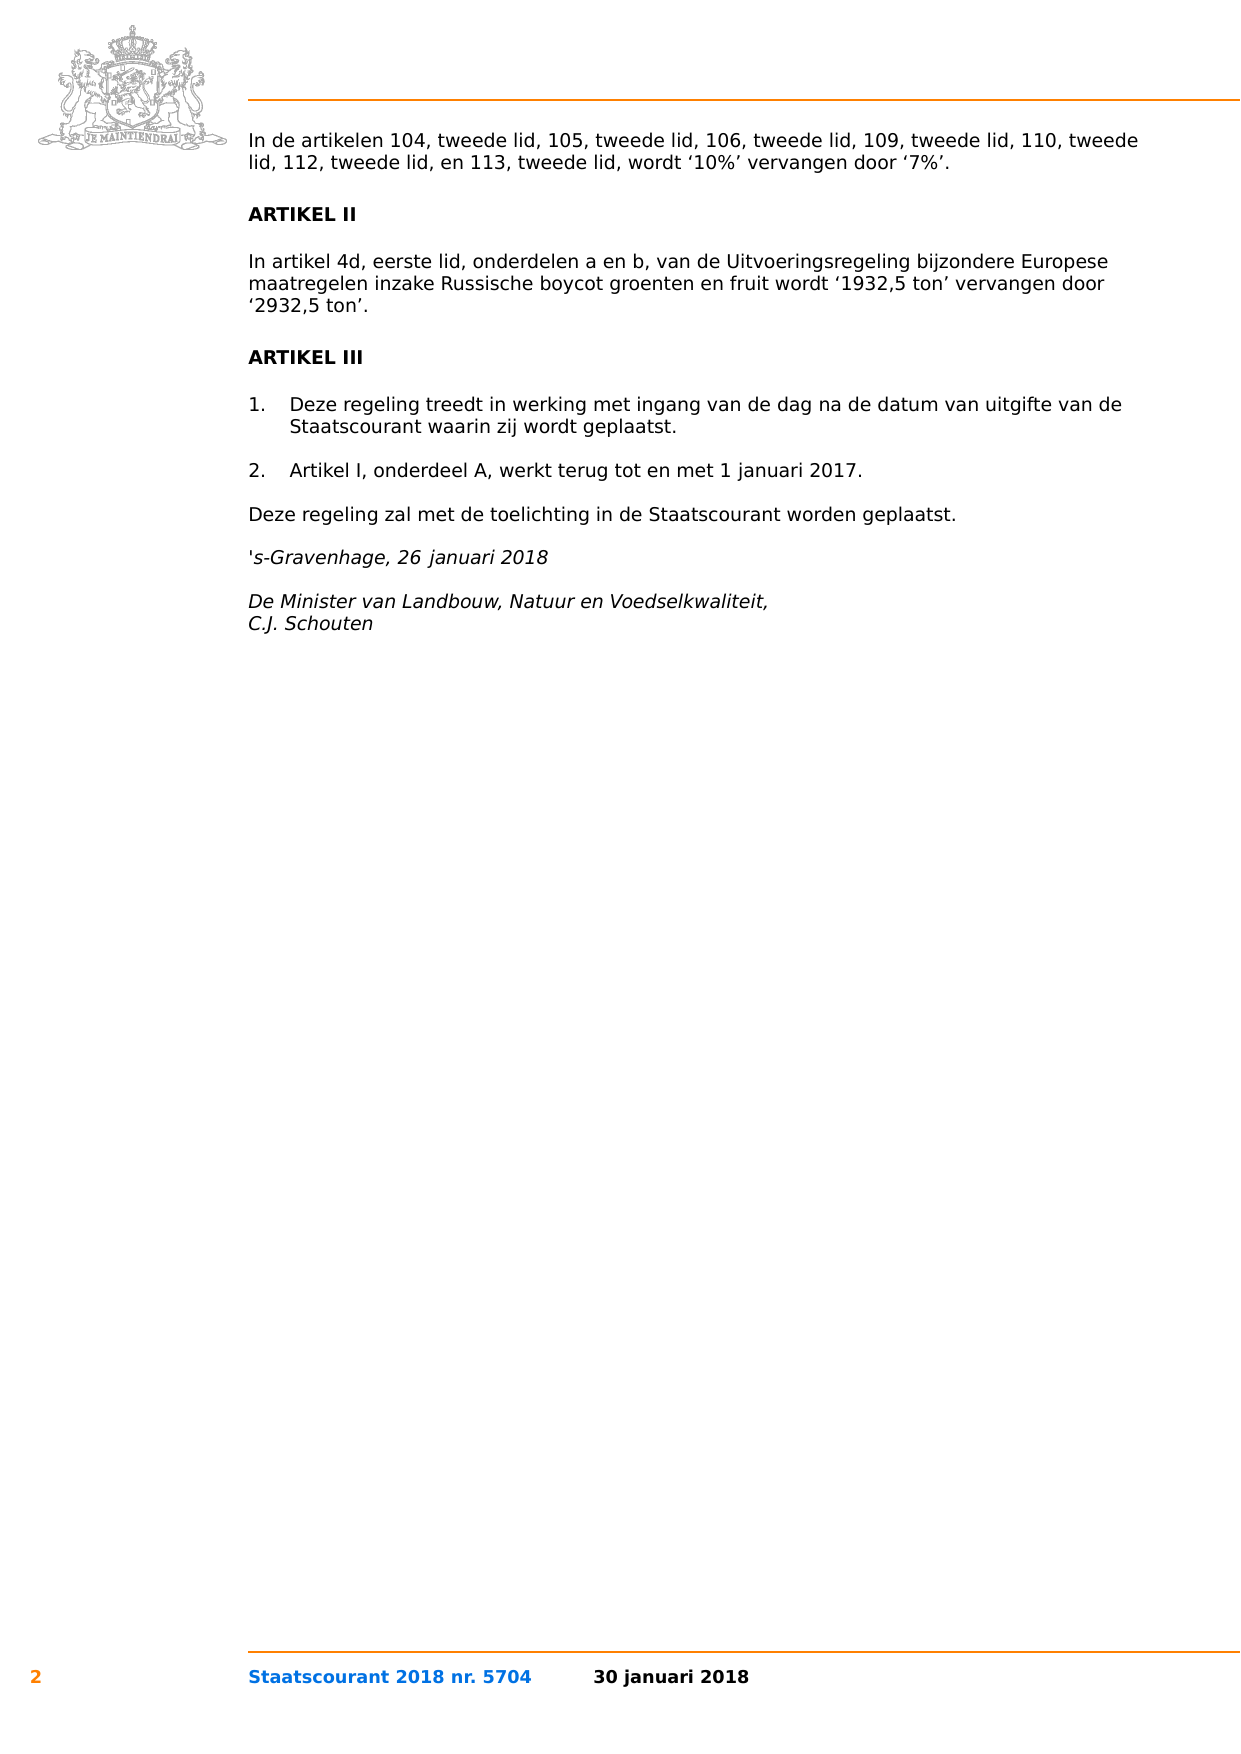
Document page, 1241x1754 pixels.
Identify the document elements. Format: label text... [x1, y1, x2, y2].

picture [38, 25, 227, 150]
text 's-Gravenhage, 26 januari 2018 [248, 547, 1163, 569]
text In de artikelen 104, tweede lid, 105, tweede lid, 106, tweede lid, 109, tweede lid, 110, tweede lid, 112, tweede lid, en 113, tweede lid, wordt ‘10%’ vervangen door ‘7%’. [248, 130, 1163, 174]
text 2. Artikel I, onderdeel A, werkt terug tot en met 1 januari 2017. [248, 459, 1163, 482]
subtitle ARTIKEL II [248, 204, 1163, 226]
text De Minister van Landbouw, Natuur en Voedselkwaliteit, C.J. Schouten [248, 591, 1163, 635]
text In artikel 4d, eerste lid, onderdelen a en b, van de Uitvoeringsregeling bijzondere Europese maatregelen inzake Russische boycot groenten en fruit wordt ‘1932,5 ton’ vervangen door ‘2932,5 ton’. [248, 251, 1163, 317]
subtitle ARTIKEL III [248, 347, 1163, 369]
text Deze regeling zal met de toelichting in de Staatscourant worden geplaatst. [248, 503, 1163, 525]
text 1. Deze regeling treedt in werking met ingang van de dag na de datum van uitgifte van de Staatscourant waarin zij wordt geplaatst. [248, 394, 1163, 438]
